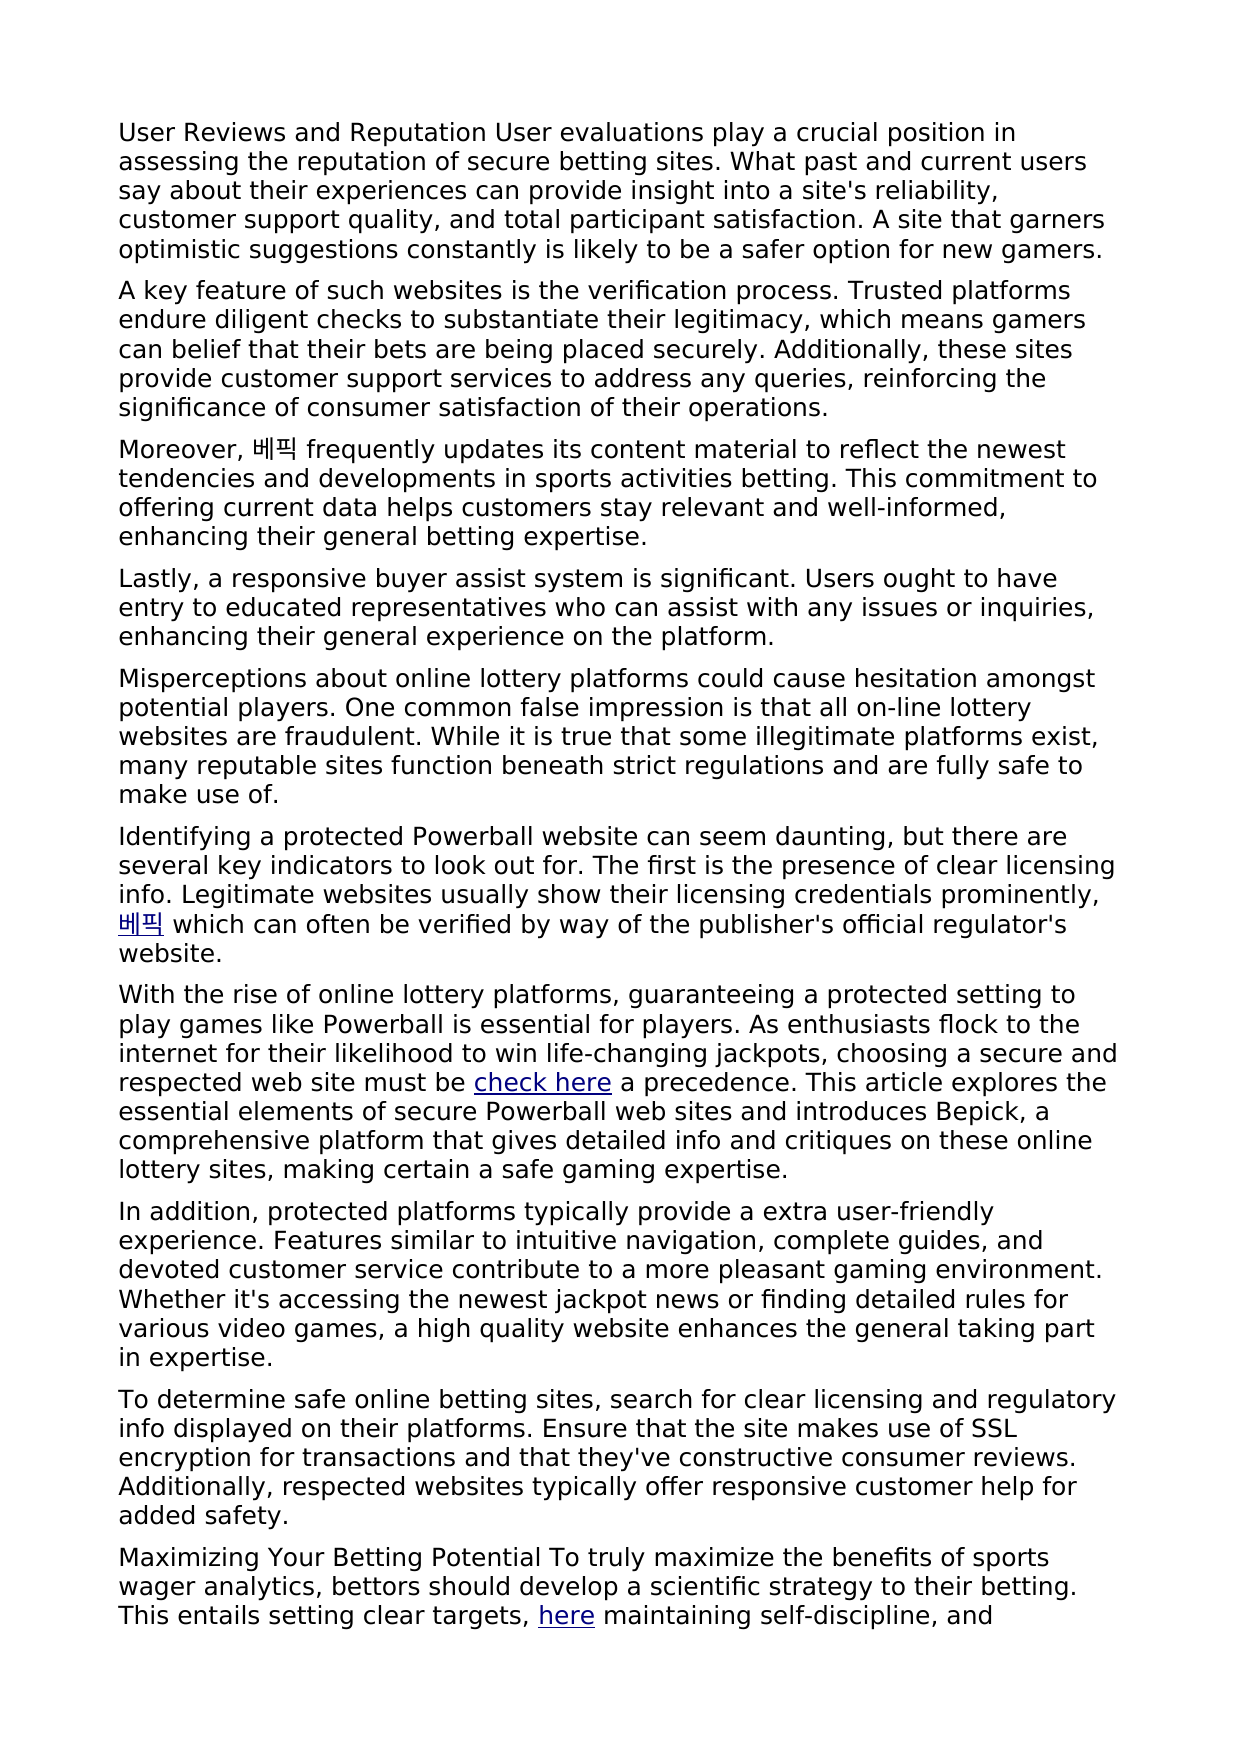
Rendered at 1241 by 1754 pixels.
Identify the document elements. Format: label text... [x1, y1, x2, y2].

text Lastly, a responsive buyer assist system is significant. Users ought to have entry to educated representatives who can assist with any issues or inquiries, enhancing their general experience on the platform. [118, 564, 1122, 651]
text Moreover, 베픽 frequently updates its content material to reflect the newest tendencies and developments in sports activities betting. This commitment to offering current data helps customers stay relevant and well-informed, enhancing their general betting expertise. [118, 435, 1122, 551]
text Maximizing Your Betting Potential To truly maximize the benefits of sports wager analytics, bettors should develop a scientific strategy to their betting. This entails setting clear targets, here maintaining self-discipline, and [118, 1543, 1122, 1631]
text Identifying a protected Powerball website can seem daunting, but there are several key indicators to look out for. The first is the presence of clear licensing info. Legitimate websites usually show their licensing credentials prominently, 베픽 which can often be verified by way of the publisher's official regulator's website. [118, 822, 1122, 968]
text With the rise of online lottery platforms, guaranteeing a protected setting to play games like Powerball is essential for players. As enthusiasts flock to the internet for their likelihood to win life-changing jackpots, choosing a secure and respected web site must be check here a precedence. This article explores the essential elements of secure Powerball web sites and introduces Bepick, a comprehensive platform that gives detailed info and critiques on these online lottery sites, making certain a safe gaming expertise. [118, 981, 1122, 1185]
text In addition, protected platforms typically provide a extra user-friendly experience. Features similar to intuitive navigation, complete guides, and devoted customer service contribute to a more pleasant gaming environment. Whether it's accessing the newest jackpot news or finding detailed rules for various video games, a high quality website enhances the general taking part in expertise. [118, 1197, 1122, 1372]
text To determine safe online betting sites, search for clear licensing and regulatory info displayed on their platforms. Ensure that the site makes use of SSL encryption for transactions and that they've constructive consumer reviews. Additionally, respected websites typically offer responsive customer help for added safety. [118, 1385, 1122, 1531]
text Misperceptions about online lottery platforms could cause hesitation amongst potential players. One common false impression is that all on-line lottery websites are fraudulent. While it is true that some illegitimate platforms exist, many reputable sites function beneath strict regulations and are fully safe to make use of. [118, 664, 1122, 810]
text User Reviews and Reputation User evaluations play a crucial position in assessing the reputation of secure betting sites. What past and current users say about their experiences can provide insight into a site's reliability, customer support quality, and total participant satisfaction. A site that garners optimistic suggestions constantly is likely to be a safer option for new gamers. [118, 118, 1122, 264]
text A key feature of such websites is the verification process. Trusted platforms endure diligent checks to substantiate their legitimacy, which means gamers can belief that their bets are being placed securely. Additionally, these sites provide customer support services to address any queries, reinforcing the significance of consumer satisfaction of their operations. [118, 276, 1122, 422]
